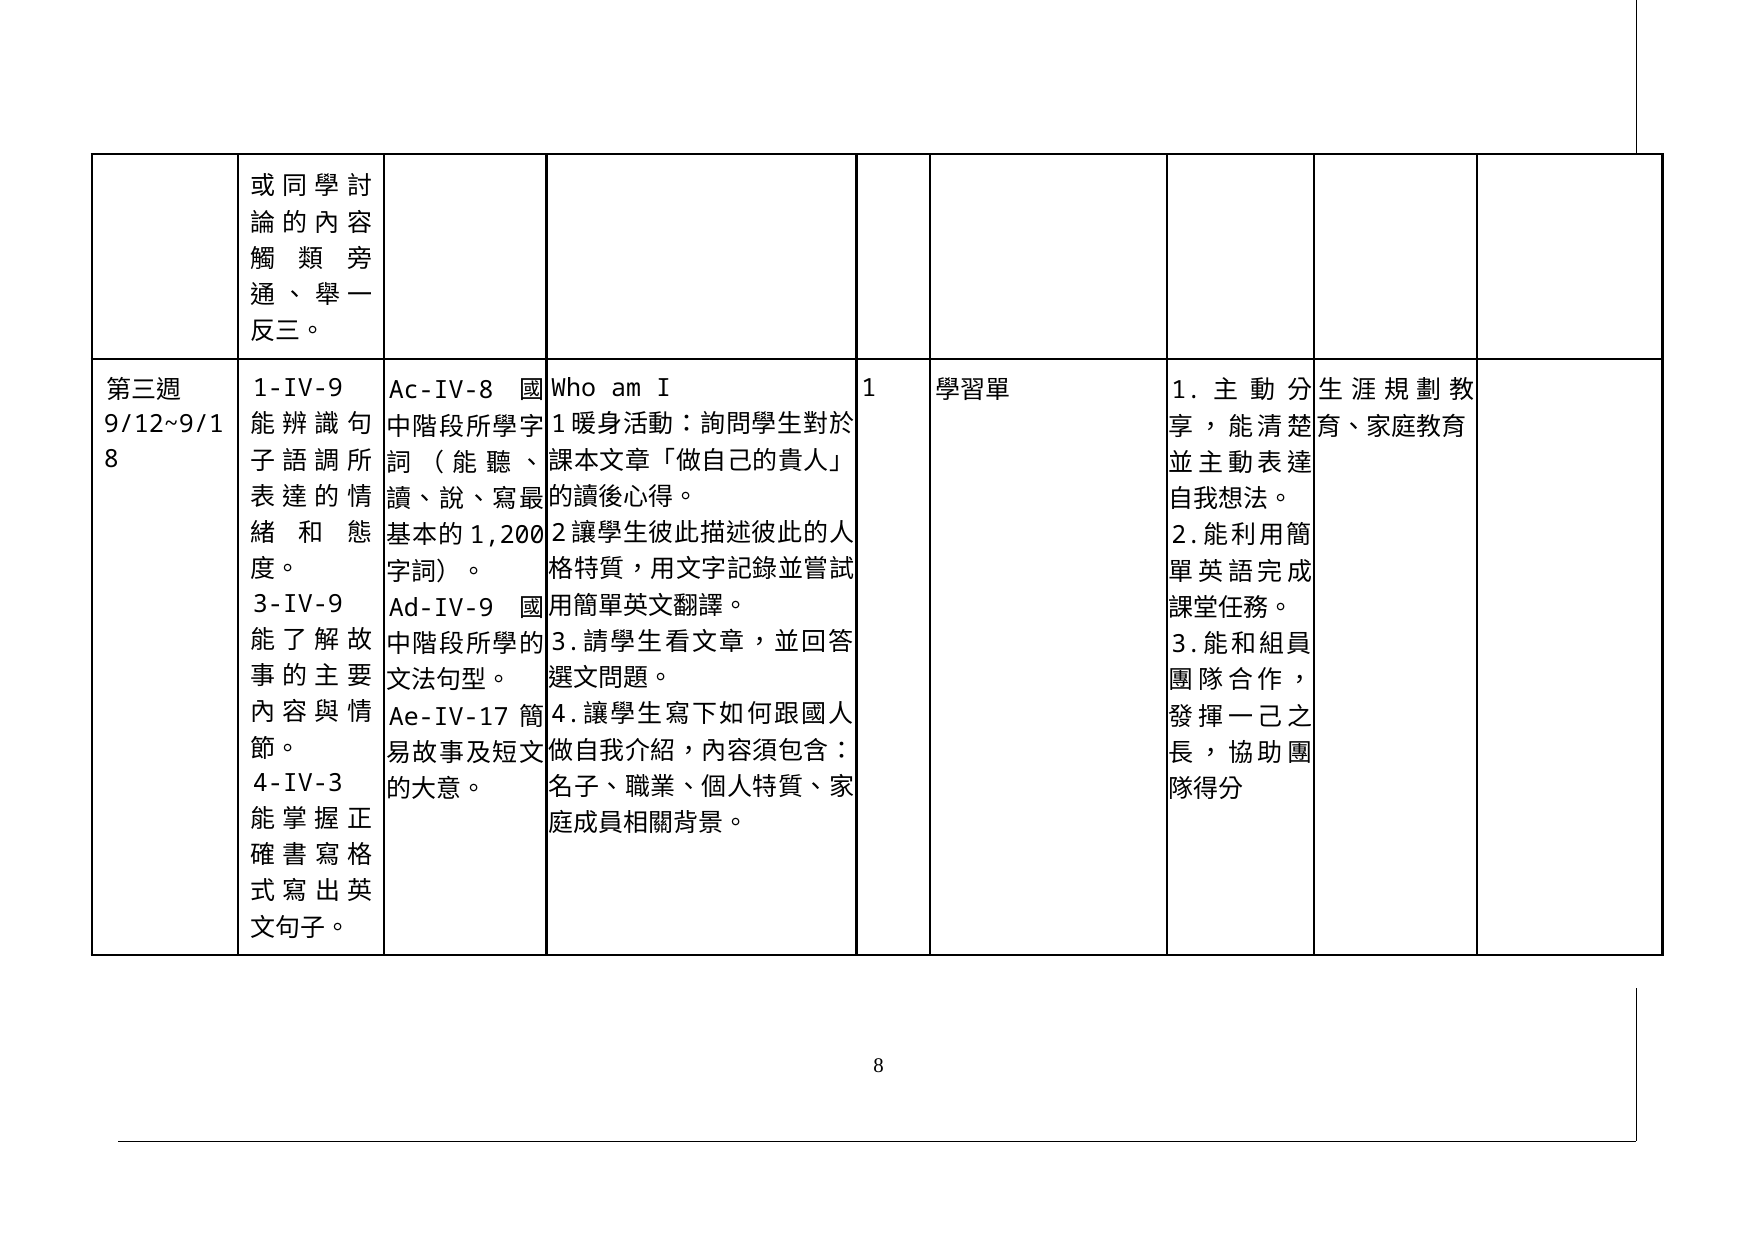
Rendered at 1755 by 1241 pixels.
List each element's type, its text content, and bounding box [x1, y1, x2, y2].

table_cell 學習單 [931, 360, 1166, 954]
table_cell [931, 155, 1166, 357]
table_cell Who am I 1暖身活動：詢問學生對於課本文章「做自己的貴人」的讀後心得。 2讓學生彼此描述彼此的人格特質，用文字記錄並嘗試用簡單英文翻譯。 3.請學生看文章，並回答選文問題。 4.讓學生寫下如何跟國人做自我介紹，內容須包含：名子、職業、個人特質、家庭成員相關背景。 [548, 360, 855, 954]
table_cell 第三週9/12~9/18 [93, 360, 237, 954]
table_cell [858, 155, 929, 357]
table_cell [548, 155, 855, 357]
table_cell 或同學討論的內容觸類旁通、舉一反三。 [239, 155, 383, 357]
table_cell 1 [858, 360, 929, 954]
table_cell [1478, 360, 1661, 954]
table_cell [1168, 155, 1313, 357]
table_cell [385, 155, 545, 357]
table_cell [1478, 155, 1661, 357]
table_cell [93, 155, 237, 357]
table_cell 生涯規劃教育、家庭教育 [1315, 360, 1476, 954]
table_cell [1315, 155, 1476, 357]
table_cell 1-IV-9能辨識句子語調所表達的情緒和態度。 3-IV-9能了解故事的主要內容與情節。 4-IV-3能掌握正確書寫格式寫出英文句子。 [239, 360, 383, 954]
table_cell Ac-IV-8國中階段所學字詞（能聽、讀、說、寫最基本的1,200字詞）。 Ad-IV-9國中階段所學的文法句型。 Ae-IV-17簡易故事及短文的大意。 [385, 360, 545, 954]
table_cell 1.主動分享，能清楚並主動表達自我想法。 2.能利用簡單英語完成課堂任務。 3.能和組員團隊合作，發揮一己之長，協助團隊得分 [1168, 360, 1313, 954]
